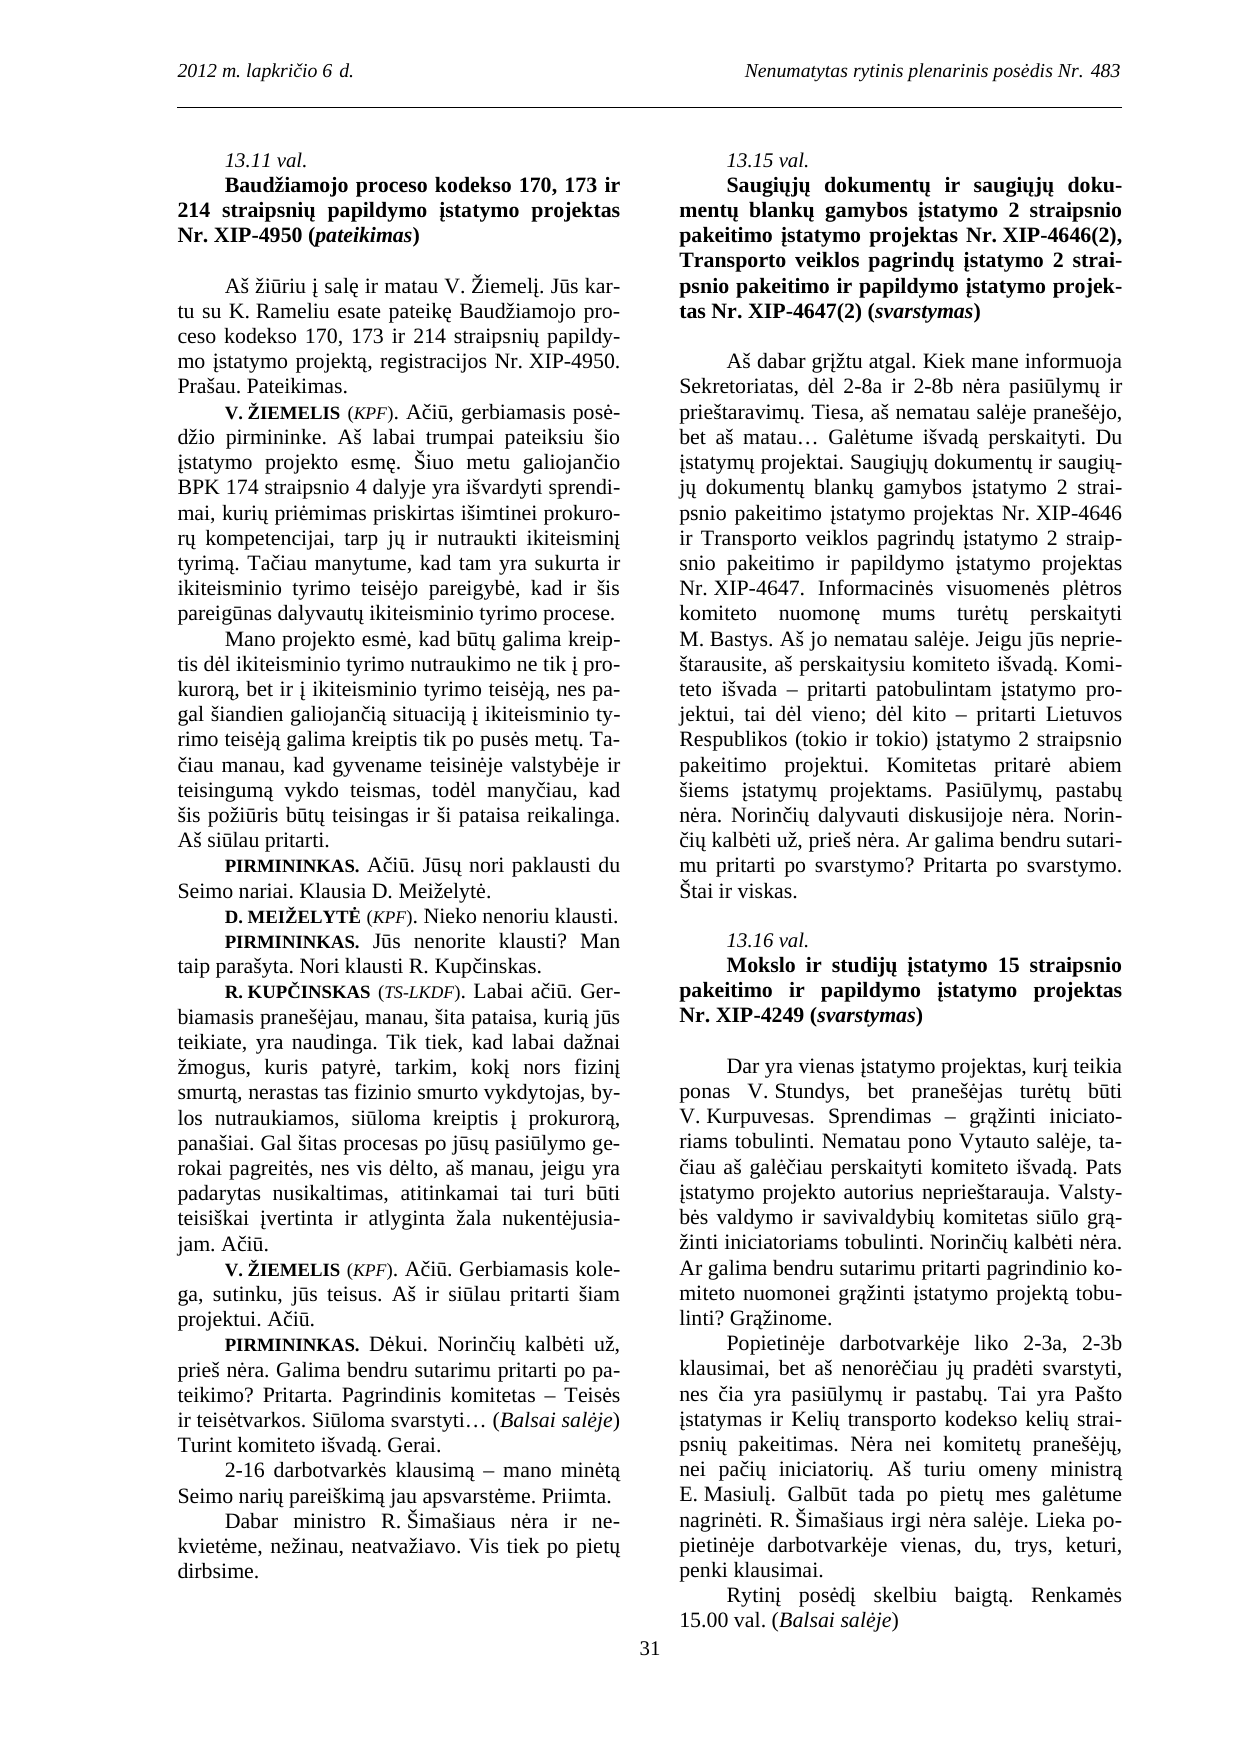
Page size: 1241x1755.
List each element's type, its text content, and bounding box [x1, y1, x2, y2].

text V. ŽIEMELIS (KPF). Ačiū. Ger­bia­ma­sis ko­le­ga, su­tin­ku, jūs tei­sus. Aš ir siū­lau pri­tar­ti šiam pro­jek­tui. Ačiū. [177, 1256, 620, 1331]
text 13.11 val. [224, 148, 620, 172]
text V. ŽIEMELIS (KPF). Ačiū, ger­bia­ma­sis po­sė­džio pir­mi­nin­ke. Aš la­bai trum­pai pa­teik­siu šio įsta­ty­mo pro­jek­to es­mę. Šiuo me­tu ga­lio­jan­čio BPK 174 straips­nio 4 da­ly­je yra iš­var­dy­ti spren­di­mai, ku­rių pri­ėmi­mas pri­skir­tas iš­im­ti­nei pro­ku­ro­rų kom­pe­ten­ci­jai, tarp jų ir nu­trauk­ti iki­teis­mi­nį ty­ri­mą. Ta­čiau ma­ny­tu­me, kad tam yra su­kur­ta ir iki­teis­mi­nio ty­ri­mo tei­sė­jo pa­rei­gy­bė, kad ir šis pa­rei­gū­nas da­ly­vau­tų iki­teis­mi­nio ty­ri­mo pro­ce­se. [177, 399, 620, 626]
text Bau­džia­mo­jo pro­ce­so ko­dek­so 170, 173 ir 214 straips­nių pa­pil­dy­mo įsta­ty­mo pro­jek­tas Nr. XIP-4950 (pa­tei­ki­mas) [177, 172, 620, 247]
text Aš da­bar grįž­tu at­gal. Kiek ma­ne in­for­muo­ja Sek­re­to­ria­tas, dėl 2-8a ir 2-8b nė­ra pa­siū­ly­mų ir prieš­ta­ra­vi­mų. Tie­sa, aš ne­ma­tau sa­lė­je pra­ne­šė­jo, bet aš ma­tau… Ga­lė­tu­me iš­va­dą per­skai­ty­ti. Du įsta­ty­mų pro­jek­tai. Sau­gių­jų do­ku­men­tų ir sau­gių­jų do­ku­men­tų blan­kų ga­my­bos įsta­ty­mo 2 strai­psnio pa­kei­ti­mo įsta­ty­mo pro­jek­tas Nr. XIP-4646 ir Trans­por­to veik­los pa­grin­dų įsta­ty­mo 2 strai­p­snio pa­kei­ti­mo ir pa­pil­dy­mo įsta­ty­mo pro­jek­tas Nr. XIP-4647. In­for­ma­ci­nės vi­suo­me­nės plėt­ros ko­mi­te­to nuo­mo­nę mums tu­rė­tų per­skai­ty­ti M. Ba­s­tys. Aš jo ne­ma­tau sa­lė­je. Jei­gu jūs ne­pri­e­š­ta­rau­si­te, aš per­skai­ty­siu ko­mi­te­to iš­va­dą. Ko­mi­te­to iš­va­da – pri­tar­ti pa­to­bu­lin­tam įsta­ty­mo pro­jek­tui, tai dėl vie­no; dėl ki­to – pri­tar­ti Lie­tu­vos Res­pub­li­kos (to­kio ir to­kio) įsta­ty­mo 2 straips­nio pa­kei­ti­mo pro­jek­tui. Ko­mi­te­tas pri­ta­rė abiem šiems įsta­ty­mų pro­jek­tams. Pa­siū­ly­mų, pa­sta­bų nė­ra. No­rin­čių da­ly­vau­ti dis­ku­si­jo­je nė­ra. No­rin­čių kal­bė­ti už, prieš nė­ra. Ar ga­li­ma ben­dru su­ta­ri­mu pri­tar­ti po svars­ty­mo? Pri­tar­ta po svars­ty­mo. Štai ir vis­kas. [679, 348, 1122, 903]
text PIRMININKAS. Dė­kui. No­rin­čių kal­bė­ti už, prieš nė­ra. Ga­li­ma ben­dru su­ta­ri­mu pri­tar­ti po pa­tei­ki­mo? Pri­tar­ta. Pa­grin­di­nis ko­mi­te­tas – Tei­sės ir tei­sėt­var­kos. Siū­lo­ma svars­ty­ti… (Bal­sai sa­lė­je) Tu­rint ko­mi­te­to iš­va­dą. Ge­rai. [177, 1331, 620, 1457]
text Dar yra vie­nas įsta­ty­mo pro­jek­tas, ku­rį tei­kia po­nas V. Stun­dys, bet pra­ne­šė­jas tu­rė­tų bū­ti V. Kur­pu­ve­sas. Spren­di­mas – grą­žin­ti ini­cia­to­riams to­bu­lin­ti. Ne­ma­tau po­no Vy­tau­to sa­lė­je, ta­čiau aš ga­lė­čiau per­skai­ty­ti ko­mi­te­to iš­va­dą. Pats įsta­ty­mo pro­jek­to au­to­rius ne­pri­eš­ta­rau­ja. Vals­ty­bės val­dy­mo ir sa­vi­val­dy­bių ko­mi­te­tas siū­lo grą­žin­ti ini­cia­to­riams to­bu­lin­ti. No­rin­čių kal­bė­ti nė­ra. Ar ga­li­ma ben­dru su­ta­ri­mu pri­tar­ti pa­grin­di­nio ko­mi­te­to nuo­mo­nei grą­žin­ti įsta­ty­mo pro­jek­tą to­bu­lin­ti? Grą­ži­no­me. [679, 1053, 1122, 1330]
text Po­pie­ti­nė­je dar­bo­tvarkėje li­ko 2-3a, 2-3b klau­si­mai, bet aš ne­no­rė­čiau jų pra­dė­ti svars­ty­ti, nes čia yra pa­siū­ly­mų ir pa­sta­bų. Tai yra Paš­to įsta­ty­mas ir Ke­lių trans­por­to ko­dek­so ke­lių strai­ps­nių pa­kei­ti­mas. Nė­ra nei ko­mi­te­tų pra­ne­šė­jų, nei pa­čių ini­cia­to­rių. Aš tu­riu ome­ny mi­nist­rą E. Ma­siu­lį. Gal­būt ta­da po pie­tų mes ga­lė­tu­me nag­ri­nė­ti. R. Ši­ma­šiaus ir­gi nė­ra sa­lė­je. Lie­ka po­pie­ti­nė­je dar­bo­tvarkėje vie­nas, du, trys, ke­tu­ri, pen­ki klau­si­mai. [679, 1330, 1122, 1582]
text Moks­lo ir stu­di­jų įsta­ty­mo 15 straips­nio pa­kei­ti­mo ir pa­pil­dy­mo įsta­ty­mo pro­jek­tas Nr. XIP-4249 (svars­ty­mas) [679, 952, 1122, 1028]
text PIRMININKAS. Ačiū. Jū­sų no­ri pa­klaus­ti du Sei­mo na­riai. Klau­sia D. Mei­že­ly­tė. [177, 852, 620, 903]
text Ma­no pro­jek­to es­mė, kad bū­tų ga­li­ma kreip­tis dėl iki­teis­mi­nio ty­ri­mo nu­trau­ki­mo ne tik į pro­ku­ro­rą, bet ir į iki­teis­mi­nio ty­ri­mo tei­sė­ją, nes pa­gal šian­dien ga­lio­jan­čią si­tu­a­ci­ją į iki­teis­mi­nio ty­ri­mo tei­sė­ją ga­li­ma kreip­tis tik po pu­sės me­tų. Ta­čiau ma­nau, kad gy­ve­na­me tei­si­nė­je vals­ty­bė­je ir tei­sin­gu­mą vyk­do teis­mas, to­dėl ma­ny­čiau, kad šis po­žiū­ris bū­tų tei­sin­gas ir ši pa­tai­sa rei­ka­lin­ga. Aš siū­lau pri­tar­ti. [177, 626, 620, 852]
text 2-16 dar­bo­tvarkės klau­si­mą – ma­no mi­nė­tą Sei­mo na­rių pa­reiš­ki­mą jau ap­svars­tė­me. Pri­im­ta. [177, 1457, 620, 1508]
text Sau­gių­jų do­ku­men­tų ir sau­gių­jų do­ku­men­tų blan­kų ga­my­bos įsta­ty­mo 2 straips­nio pa­kei­ti­mo įsta­ty­mo pro­jek­tas Nr. XIP-4646(2), Trans­por­to veik­los pa­grin­dų įsta­ty­mo 2 strai­ps­nio pa­kei­ti­mo ir pa­pil­dy­mo įsta­ty­mo pro­jek­tas Nr. XIP-4647(2) (svars­ty­mas) [679, 172, 1122, 323]
text Aš žiū­riu į sa­lę ir ma­tau V. Žie­me­lį. Jūs kar­tu su K. Ra­me­liu esa­te pa­tei­kę Bau­džia­mo­jo pro­ce­so ko­dek­so 170, 173 ir 214 straips­nių pa­pil­dy­mo įsta­ty­mo pro­jek­tą, re­gist­ra­ci­jos Nr. XIP-4950. Pra­šau. Pa­tei­ki­mas. [177, 273, 620, 399]
text Da­bar mi­nist­ro R. Ši­ma­šiaus nė­ra ir ne­kvietė­me, ne­ži­nau, ne­at­va­žia­vo. Vis tiek po pie­tų dirb­si­me. [177, 1508, 620, 1583]
text Ry­ti­nį po­sė­dį skel­biu baig­tą. Ren­ka­mės 15.00 val. (Bal­sai sa­lė­je) [679, 1582, 1122, 1633]
text D. MEIŽELYTĖ (KPF). Nie­ko ne­no­riu klaus­ti. [177, 903, 620, 928]
text 13.15 val. [726, 148, 1122, 172]
text 13.16 val. [726, 928, 1122, 952]
text PIRMININKAS. Jūs ne­no­ri­te klaus­ti? Man taip pa­ra­šy­ta. No­ri klaus­ti R. Kup­čins­kas. [177, 928, 620, 978]
text R. KUPČINSKAS (TS-LKDF). La­bai ačiū. Ger­bia­ma­sis pra­ne­šė­jau, ma­nau, ši­ta pa­tai­sa, ku­rią jūs tei­kia­te, yra nau­din­ga. Tik tiek, kad la­bai daž­nai žmo­gus, ku­ris pa­ty­rė, tar­kim, ko­kį nors fi­zi­nį smur­tą, ne­ras­tas tas fi­zi­nio smur­to vyk­dy­to­jas, by­los nu­trau­kia­mos, siū­lo­ma kreip­tis į pro­ku­ro­rą, pa­na­šiai. Gal ši­tas pro­ce­sas po jū­sų pa­siū­ly­mo ge­ro­kai pa­grei­tės, nes vis dėl­to, aš ma­nau, jei­gu yra pa­da­ry­tas nu­si­kal­ti­mas, ati­tin­ka­mai tai tu­ri bū­ti tei­siš­kai įver­tin­ta ir at­ly­gin­ta ža­la nu­ken­tė­ju­sia­jam. Ačiū. [177, 978, 620, 1256]
